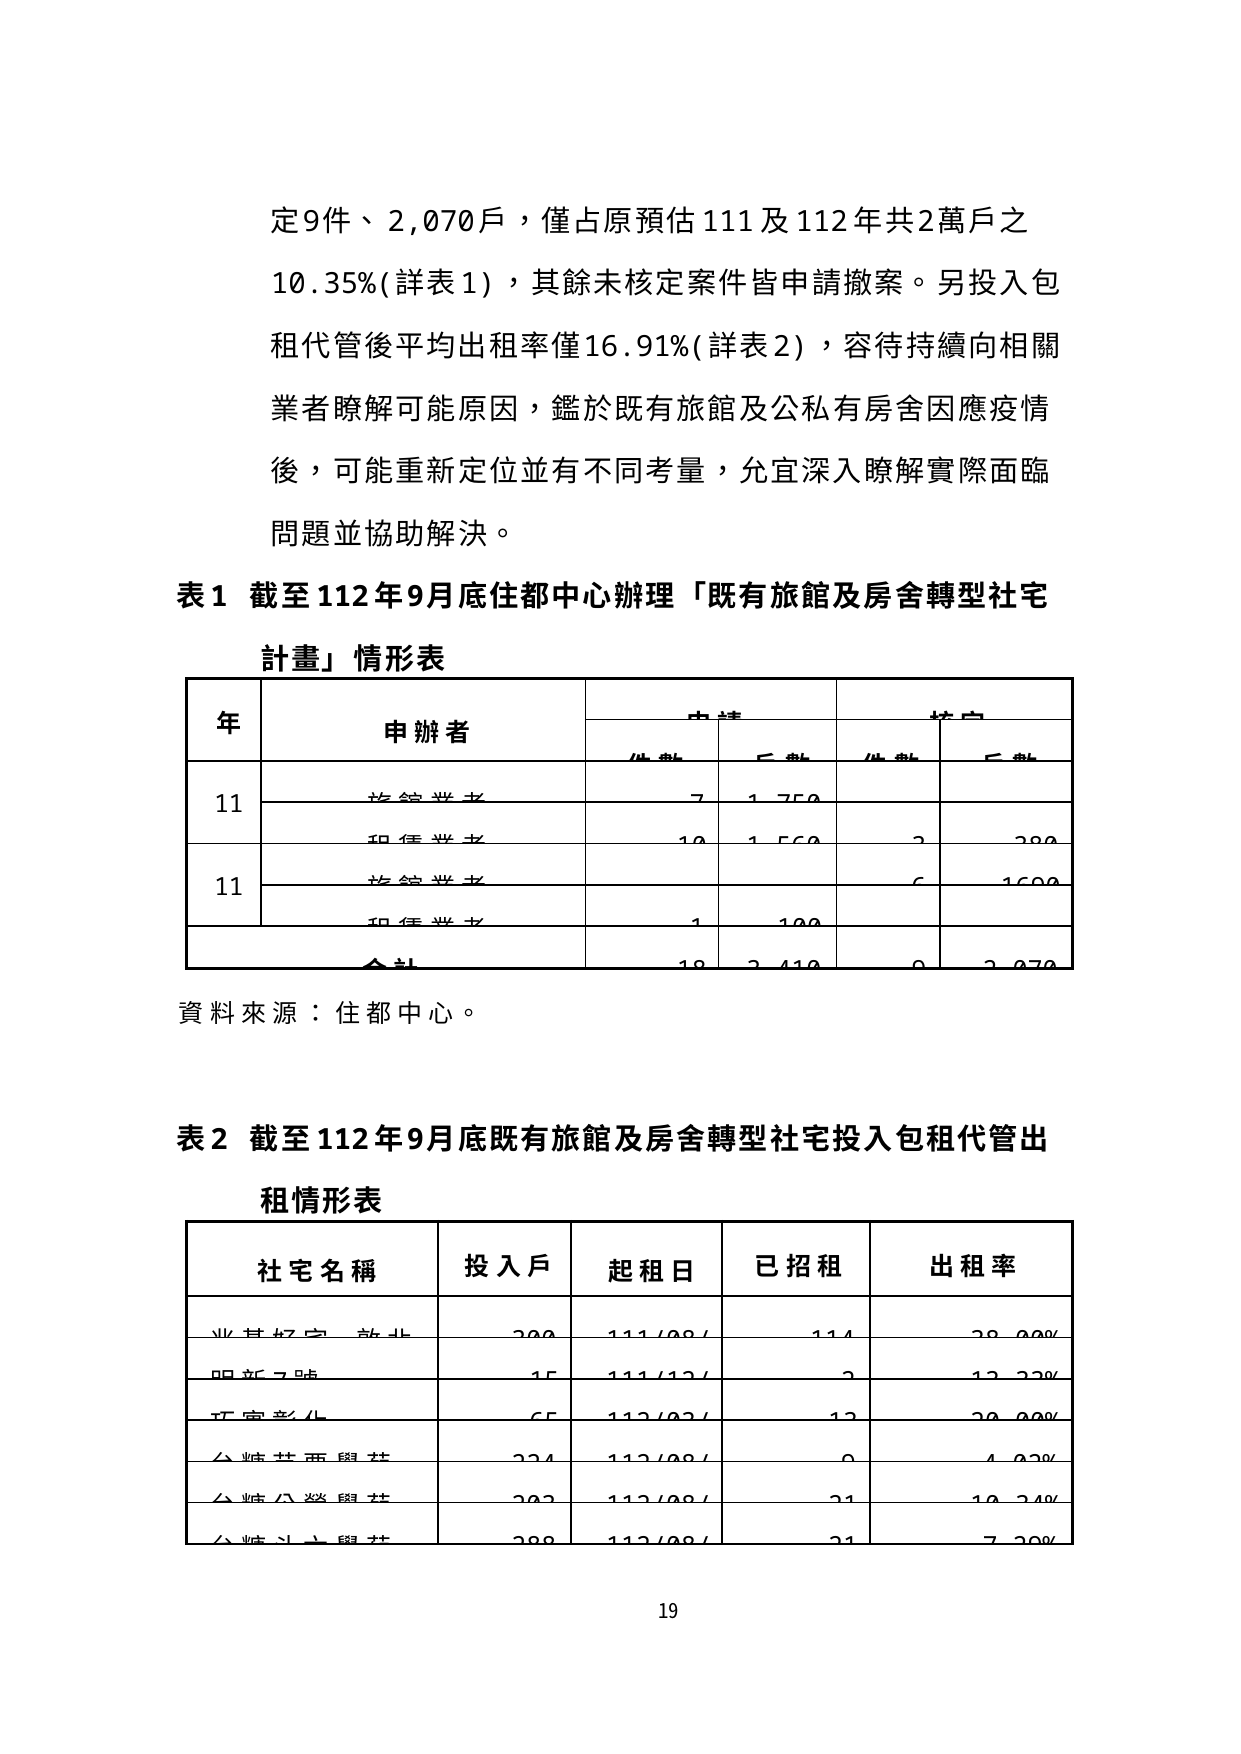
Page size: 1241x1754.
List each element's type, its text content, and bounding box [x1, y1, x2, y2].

table_cell － [941, 762, 1071, 801]
table_header 投入戶數 (A) [439, 1223, 570, 1295]
text 資料來源：住都中心。 [176, 970, 1061, 1032]
table_cell 旅館業者 [262, 844, 585, 884]
table_cell 明新7號 [188, 1338, 437, 1378]
table_cell 1 [586, 886, 718, 925]
table_cell 112/08/01 [572, 1503, 721, 1543]
table_cell － [586, 844, 718, 884]
table_cell 7.29% [871, 1503, 1071, 1543]
table_cell 2,070 [941, 927, 1071, 967]
table_cell 1690 [941, 844, 1071, 884]
table_cell 戶數 [719, 720, 836, 760]
table_cell 203 [439, 1462, 570, 1502]
table_cell 100 [719, 886, 836, 925]
table_header 社宅名稱 [188, 1223, 437, 1295]
table_cell 112/08/01 [572, 1421, 721, 1461]
table_cell 111/08/01 [572, 1297, 721, 1336]
table_cell 兆基好宅-敦北館 [188, 1297, 437, 1336]
table_cell 18 [586, 927, 718, 967]
table_cell 巧寓彰化 [188, 1380, 437, 1419]
table_cell 300 [439, 1297, 570, 1336]
table_cell 65 [439, 1380, 570, 1419]
table_cell 台糖斗六學苑 [188, 1503, 437, 1543]
table_cell 租賃業者 [262, 886, 585, 925]
table_cell 6 [837, 844, 939, 884]
table_cell 112 [188, 844, 260, 925]
table_cell 台糖公營學苑 [188, 1462, 437, 1502]
table_cell 3 [837, 803, 939, 843]
table_header 申請 [586, 680, 836, 718]
table_cell 租賃業者 [262, 803, 585, 843]
text 表1 截至112年9月底住都中心辦理「既有旅館及房舍轉型社宅計畫」情形表 [176, 552, 1061, 677]
table_cell 20.00% [871, 1380, 1071, 1419]
table_cell 15 [439, 1338, 570, 1378]
table_cell － [941, 886, 1071, 925]
table_header 申辦者 [262, 680, 585, 760]
table_cell － [719, 844, 836, 884]
table_cell 114 [723, 1297, 869, 1336]
table_header 起租日 [572, 1223, 721, 1295]
table_cell 9 [723, 1421, 869, 1461]
table_header 核定 [837, 680, 1071, 718]
table_cell 10 [586, 803, 718, 843]
table_cell 戶數 [941, 720, 1071, 760]
table_cell 380 [941, 803, 1071, 843]
table_cell 10.34% [871, 1462, 1071, 1502]
table_cell 台糖苗栗學苑 [188, 1421, 437, 1461]
table_cell 288 [439, 1503, 570, 1543]
table_cell 件數 [837, 720, 939, 760]
table_cell 38.00% [871, 1297, 1071, 1336]
text 定9件、2,070戶，僅占原預估111及112年共2萬戶之10.35%(詳表1)，其餘未核定案件皆申請撤案。另投入包租代管後平均出租率僅16.91%(詳表2)，容待持續向相關業者瞭解可能原因，鑑於既有旅館及公私有房舍因應疫情後，可能重新定位並有不同考量，允宜深入瞭解實際面臨問題並協助解決。 [264, 177, 1061, 552]
table_cell 2 [723, 1338, 869, 1378]
table_cell 112/08/01 [572, 1462, 721, 1502]
table_header 年度 [188, 680, 260, 760]
table_header 已招租數 (B) [723, 1223, 869, 1295]
table_cell 1,560 [719, 803, 836, 843]
table_cell 4.02% [871, 1421, 1071, 1461]
table_cell 7 [586, 762, 718, 801]
table_cell － [837, 886, 939, 925]
table_cell 21 [723, 1503, 869, 1543]
table_cell 13.33% [871, 1338, 1071, 1378]
table_cell 件數 [586, 720, 718, 760]
table_cell 9 [837, 927, 939, 967]
table_cell 112/03/01 [572, 1380, 721, 1419]
table_cell 111/12/13 [572, 1338, 721, 1378]
table_cell － [837, 762, 939, 801]
table_cell 旅館業者 [262, 762, 585, 801]
table_cell 3,410 [719, 927, 836, 967]
table_cell 13 [723, 1380, 869, 1419]
table_header 出租率 B/A [871, 1223, 1071, 1295]
table_cell 111 [188, 762, 260, 843]
text 表2 截至112年9月底既有旅館及房舍轉型社宅投入包租代管出租情形表 [176, 1095, 1061, 1220]
table_cell 1,750 [719, 762, 836, 801]
table_cell 合計 [188, 927, 585, 967]
table_cell 21 [723, 1462, 869, 1502]
table_cell 224 [439, 1421, 570, 1461]
